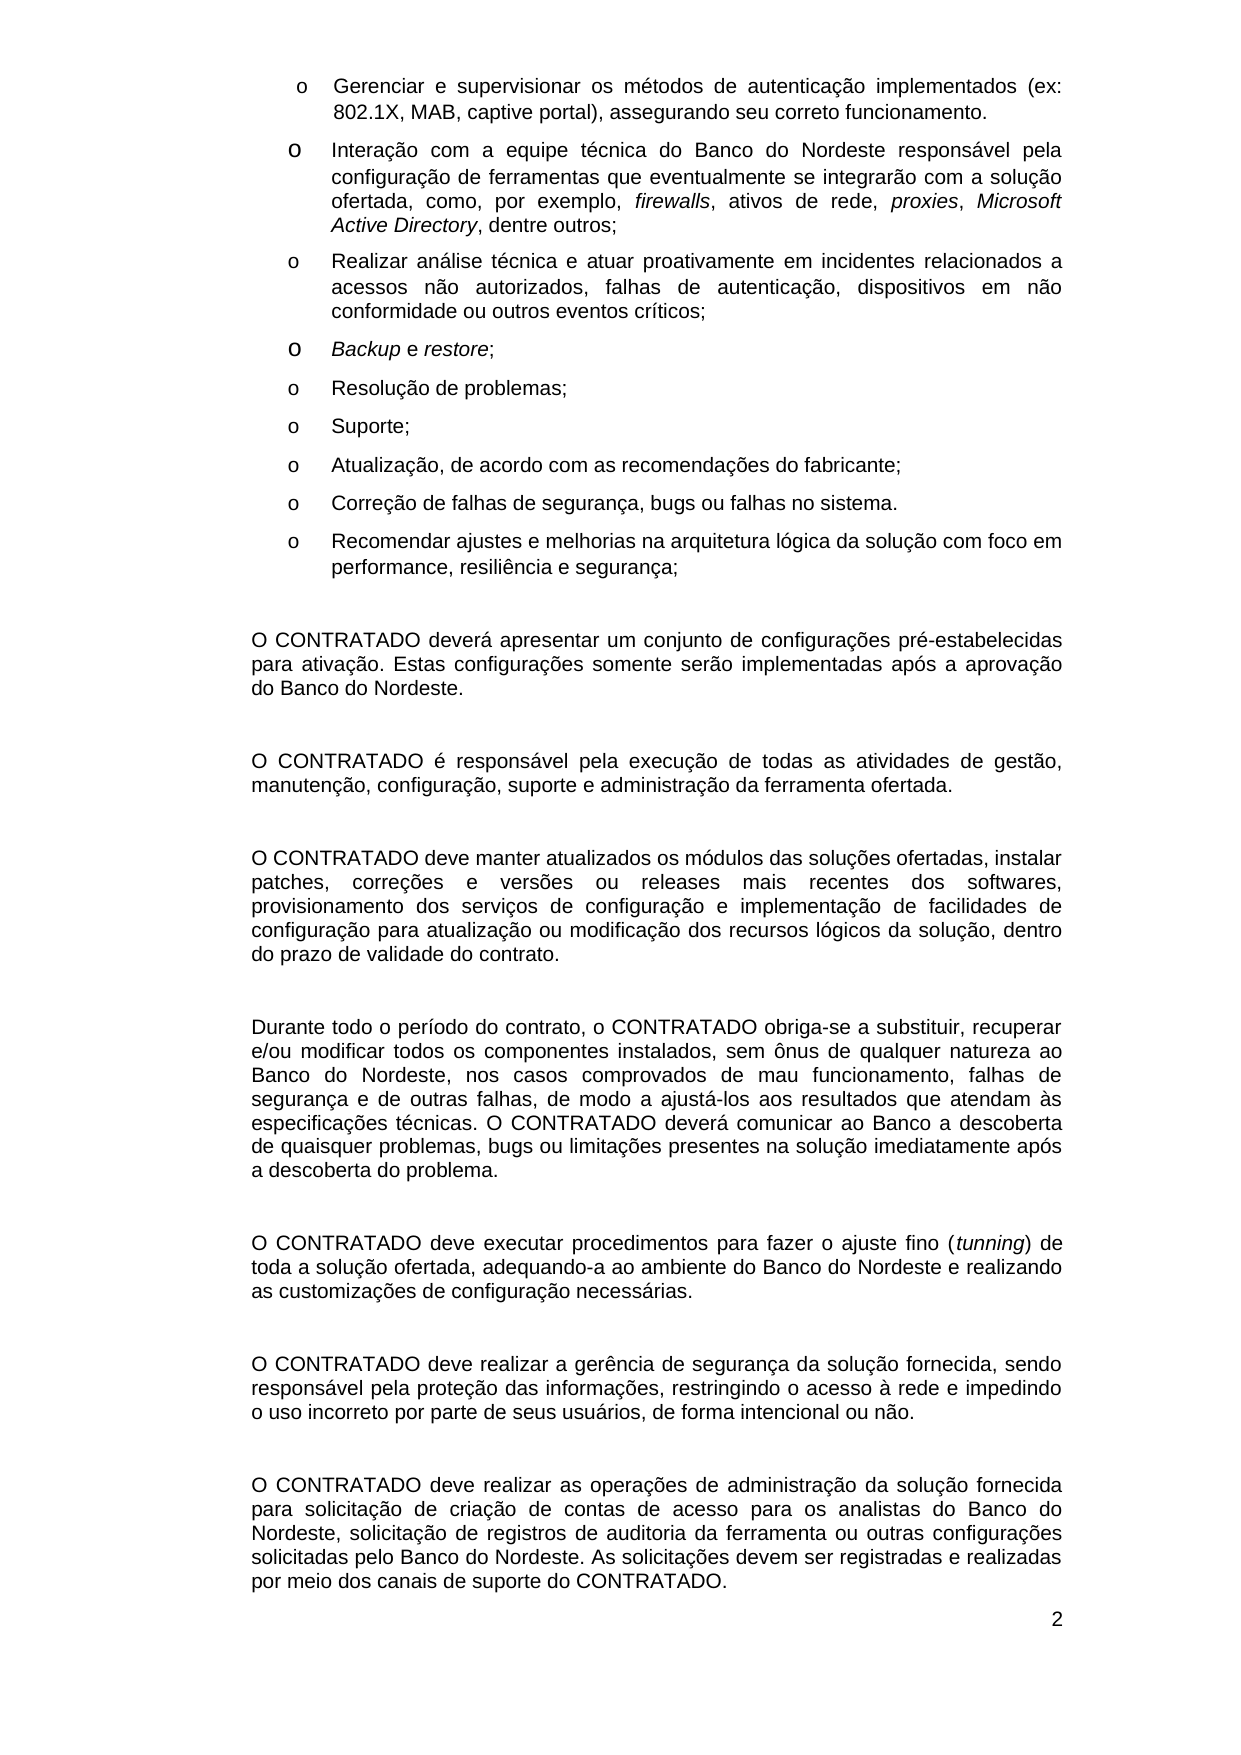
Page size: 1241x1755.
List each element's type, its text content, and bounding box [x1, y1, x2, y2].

list Realizar análise técnica e atuar proativamente em incidentes relacionados a acessos não autorizados, falhas de autenticação, dispositivos em não conformidade ou outros eventos críticos; [287, 249, 1063, 323]
list Interação com a equipe técnica do Banco do Nordeste responsável pela configuração de ferramentas que eventualmente se integrarão com a solução ofertada, como, por exemplo, firewalls, ativos de rede, proxies, Microsoft Active Directory, dentre outros; [287, 136, 1063, 236]
text O CONTRATADO deve executar procedimentos para fazer o ajuste fino (tunning) de toda a solução ofertada, adequando-a ao ambiente do Banco do Nordeste e realizando as customizações de configuração necessárias. [251, 1231, 1063, 1303]
text O CONTRATADO deve realizar a gerência de segurança da solução fornecida, sendo responsável pela proteção das informações, restringindo o acesso à rede e impedindo o uso incorreto por parte de seus usuários, de forma intencional ou não. [251, 1352, 1063, 1424]
list Resolução de problemas; [287, 376, 1063, 402]
text O CONTRATADO é responsável pela execução de todas as atividades de gestão, manutenção, configuração, suporte e administração da ferramenta ofertada. [251, 749, 1063, 797]
text O CONTRATADO deve manter atualizados os módulos das soluções ofertadas, instalar patches, correções e versões ou releases mais recentes dos softwares, provisionamento dos serviços de configuração e implementação de facilidades de configuração para atualização ou modificação dos recursos lógicos da solução, dentro do prazo de validade do contrato. [251, 846, 1063, 966]
list Gerenciar e supervisionar os métodos de autenticação implementados (ex: 802.1X, MAB, captive portal), assegurando seu correto funcionamento. [296, 74, 1063, 124]
list Backup e restore; [287, 335, 1063, 363]
text O CONTRATADO deve realizar as operações de administração da solução fornecida para solicitação de criação de contas de acesso para os analistas do Banco do Nordeste, solicitação de registros de auditoria da ferramenta ou outras configurações solicitadas pelo Banco do Nordeste. As solicitações devem ser registradas e realizadas por meio dos canais de suporte do CONTRATADO. [251, 1473, 1063, 1593]
list Suporte; [287, 414, 1063, 440]
text Durante todo o período do contrato, o CONTRATADO obriga-se a substituir, recuperar e/ou modificar todos os componentes instalados, sem ônus de qualquer natureza ao Banco do Nordeste, nos casos comprovados de mau funcionamento, falhas de segurança e de outras falhas, de modo a ajustá-los aos resultados que atendam às especificações técnicas. O CONTRATADO deverá comunicar ao Banco a descoberta de quaisquer problemas, bugs ou limitações presentes na solução imediatamente após a descoberta do problema. [251, 1014, 1063, 1182]
text O CONTRATADO deverá apresentar um conjunto de configurações pré-estabelecidas para ativação. Estas configurações somente serão implementadas após a aprovação do Banco do Nordeste. [251, 628, 1063, 700]
list Atualização, de acordo com as recomendações do fabricante; [287, 453, 1063, 478]
list Correção de falhas de segurança, bugs ou falhas no sistema. [287, 491, 1063, 517]
list Recomendar ajustes e melhorias na arquitetura lógica da solução com foco em performance, resiliência e segurança; [287, 529, 1063, 579]
